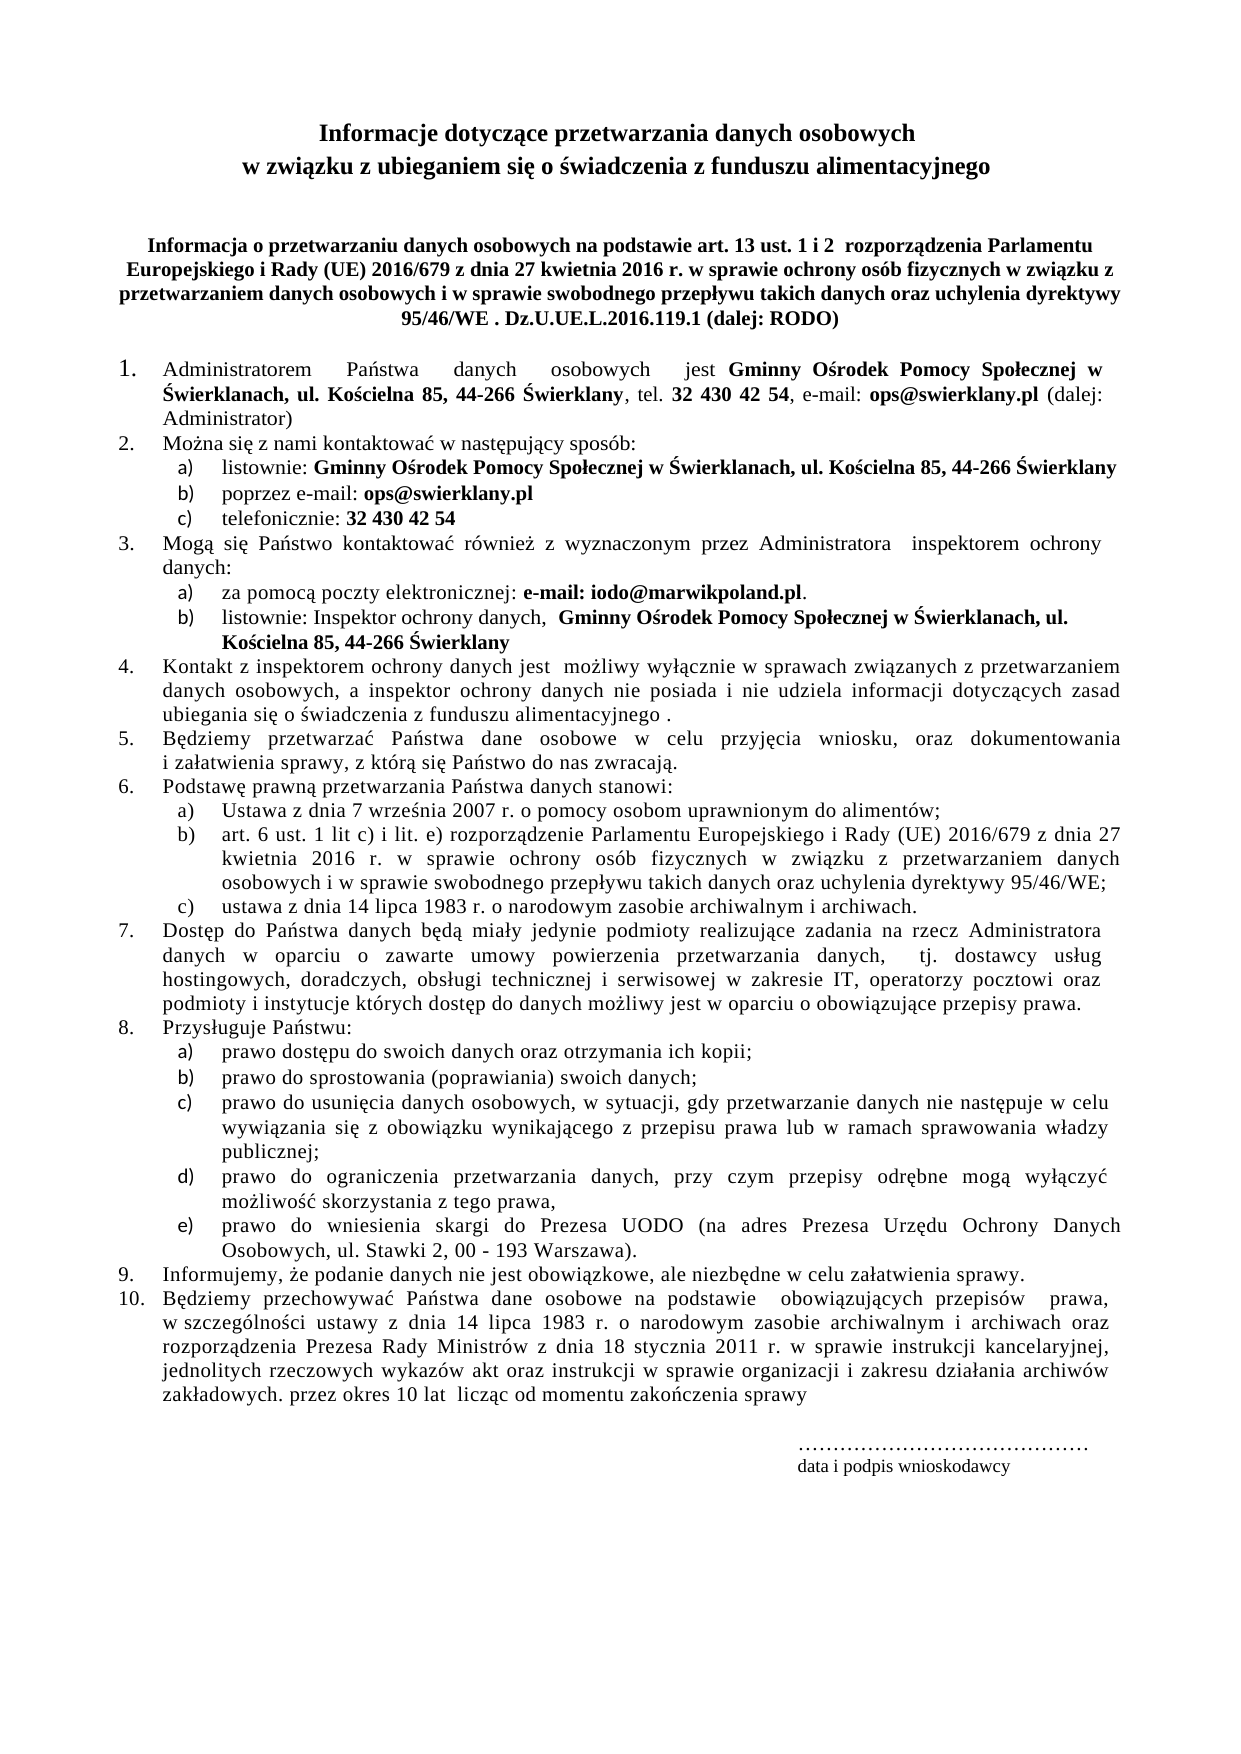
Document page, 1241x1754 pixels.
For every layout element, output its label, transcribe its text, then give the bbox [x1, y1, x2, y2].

list Można się z nami kontaktować w następujący sposób: [118, 430, 1103, 454]
list prawo dostępu do swoich danych oraz otrzymania ich kopii; [177, 1039, 1122, 1064]
list prawo do usunięcia danych osobowych, w sytuacji, gdy przetwarzanie danych nie następuje w celu wywiązania się z obowiązku wynikającego z przepisu prawa lub w ramach sprawowania władzy publicznej; [177, 1089, 1111, 1163]
list prawo do ograniczenia przetwarzania danych, przy czym przepisy odrębne mogą wyłączyć możliwość skorzystania z tego prawa, [177, 1163, 1109, 1213]
list Administratorem Państwa danych osobowych jest Gminny Ośrodek Pomocy Społecznej w Świerklanach, ul. Kościelna 85, 44-266 Świerklany, tel. 32 430 42 54, e-mail: ops@swierklany.pl (dalej: Administrator) [118, 353, 1103, 430]
text Informacje dotyczące przetwarzania danych osobowych [118, 118, 1122, 147]
text w związku z ubieganiem się o świadczenia z funduszu alimentacyjnego [118, 147, 1122, 180]
text data i podpis wnioskodawcy [797, 1454, 1122, 1476]
list Informujemy, że podanie danych nie jest obowiązkowe, ale niezbędne w celu załatwienia sprawy. [118, 1262, 1122, 1286]
list ustawa z dnia 14 lipca 1983 r. o narodowym zasobie archiwalnym i archiwach. [177, 894, 1122, 918]
list art. 6 ust. 1 lit c) i lit. e) rozporządzenie Parlamentu Europejskiego i Rady (UE) 2016/679 z dnia 27 kwietnia 2016 r. w sprawie ochrony osób fizycznych w związku z przetwarzaniem danych osobowych i w sprawie swobodnego przepływu takich danych oraz uchylenia dyrektywy 95/46/WE; [177, 822, 1122, 894]
list Mogą się Państwo kontaktować również z wyznaczonym przez Administratora inspektorem ochrony danych: [118, 531, 1103, 579]
list listownie: Gminny Ośrodek Pomocy Społecznej w Świerklanach, ul. Kościelna 85, 44-266 Świerklany [177, 454, 1122, 480]
text Informacja o przetwarzaniu danych osobowych na podstawie art. 13 ust. 1 i 2 rozporządzenia Parlamentu Europejskiego i Rady (UE) 2016/679 z dnia 27 kwietnia 2016 r. w sprawie ochrony osób fizycznych w związku z przetwarzaniem danych osobowych i w sprawie swobodnego przepływu takich danych oraz uchylenia dyrektywy 95/46/WE . Dz.U.UE.L.2016.119.1 (dalej: RODO) [118, 233, 1122, 329]
list poprzez e-mail: ops@swierklany.pl [177, 480, 1122, 505]
list telefonicznie: 32 430 42 54 [177, 505, 1122, 531]
list Podstawę prawną przetwarzania Państwa danych stanowi: [118, 774, 1122, 798]
list Będziemy przechowywać Państwa dane osobowe na podstawie obowiązujących przepisów prawa, w szczególności ustawy z dnia 14 lipca 1983 r. o narodowym zasobie archiwalnym i archiwach oraz rozporządzenia Prezesa Rady Ministrów z dnia 18 stycznia 2011 r. w sprawie instrukcji kancelaryjnej, jednolitych rzeczowych wykazów akt oraz instrukcji w sprawie organizacji i zakresu działania archiwów zakładowych. przez okres 10 lat licząc od momentu zakończenia sprawy [118, 1286, 1111, 1406]
list listownie: Inspektor ochrony danych, Gminny Ośrodek Pomocy Społecznej w Świerklanach, ul. Kościelna 85, 44-266 Świerklany [177, 604, 1122, 654]
list Będziemy przetwarzać Państwa dane osobowe w celu przyjęcia wniosku, oraz dokumentowania i załatwienia sprawy, z którą się Państwo do nas zwracają. [118, 726, 1122, 774]
list Dostęp do Państwa danych będą miały jedynie podmioty realizujące zadania na rzecz Administratora danych w oparciu o zawarte umowy powierzenia przetwarzania danych, tj. dostawcy usług hostingowych, doradczych, obsługi technicznej i serwisowej w zakresie IT, operatorzy pocztowi oraz podmioty i instytucje których dostęp do danych możliwy jest w oparciu o obowiązujące przepisy prawa. [118, 918, 1103, 1015]
list prawo do sprostowania (poprawiania) swoich danych; [177, 1064, 1122, 1089]
list za pomocą poczty elektronicznej: e-mail: iodo@marwikpoland.pl. [177, 579, 1122, 604]
list Ustawa z dnia 7 września 2007 r. o pomocy osobom uprawnionym do alimentów; [177, 798, 1122, 822]
text …………………………………… [797, 1431, 1122, 1454]
list prawo do wniesienia skargi do Prezesa UODO (na adres Prezesa Urzędu Ochrony Danych Osobowych, ul. Stawki 2, 00 - 193 Warszawa). [177, 1213, 1122, 1262]
list Przysługuje Państwu: [118, 1015, 1122, 1039]
list Kontakt z inspektorem ochrony danych jest możliwy wyłącznie w sprawach związanych z przetwarzaniem danych osobowych, a inspektor ochrony danych nie posiada i nie udziela informacji dotyczących zasad ubiegania się o świadczenia z funduszu alimentacyjnego . [118, 654, 1122, 726]
